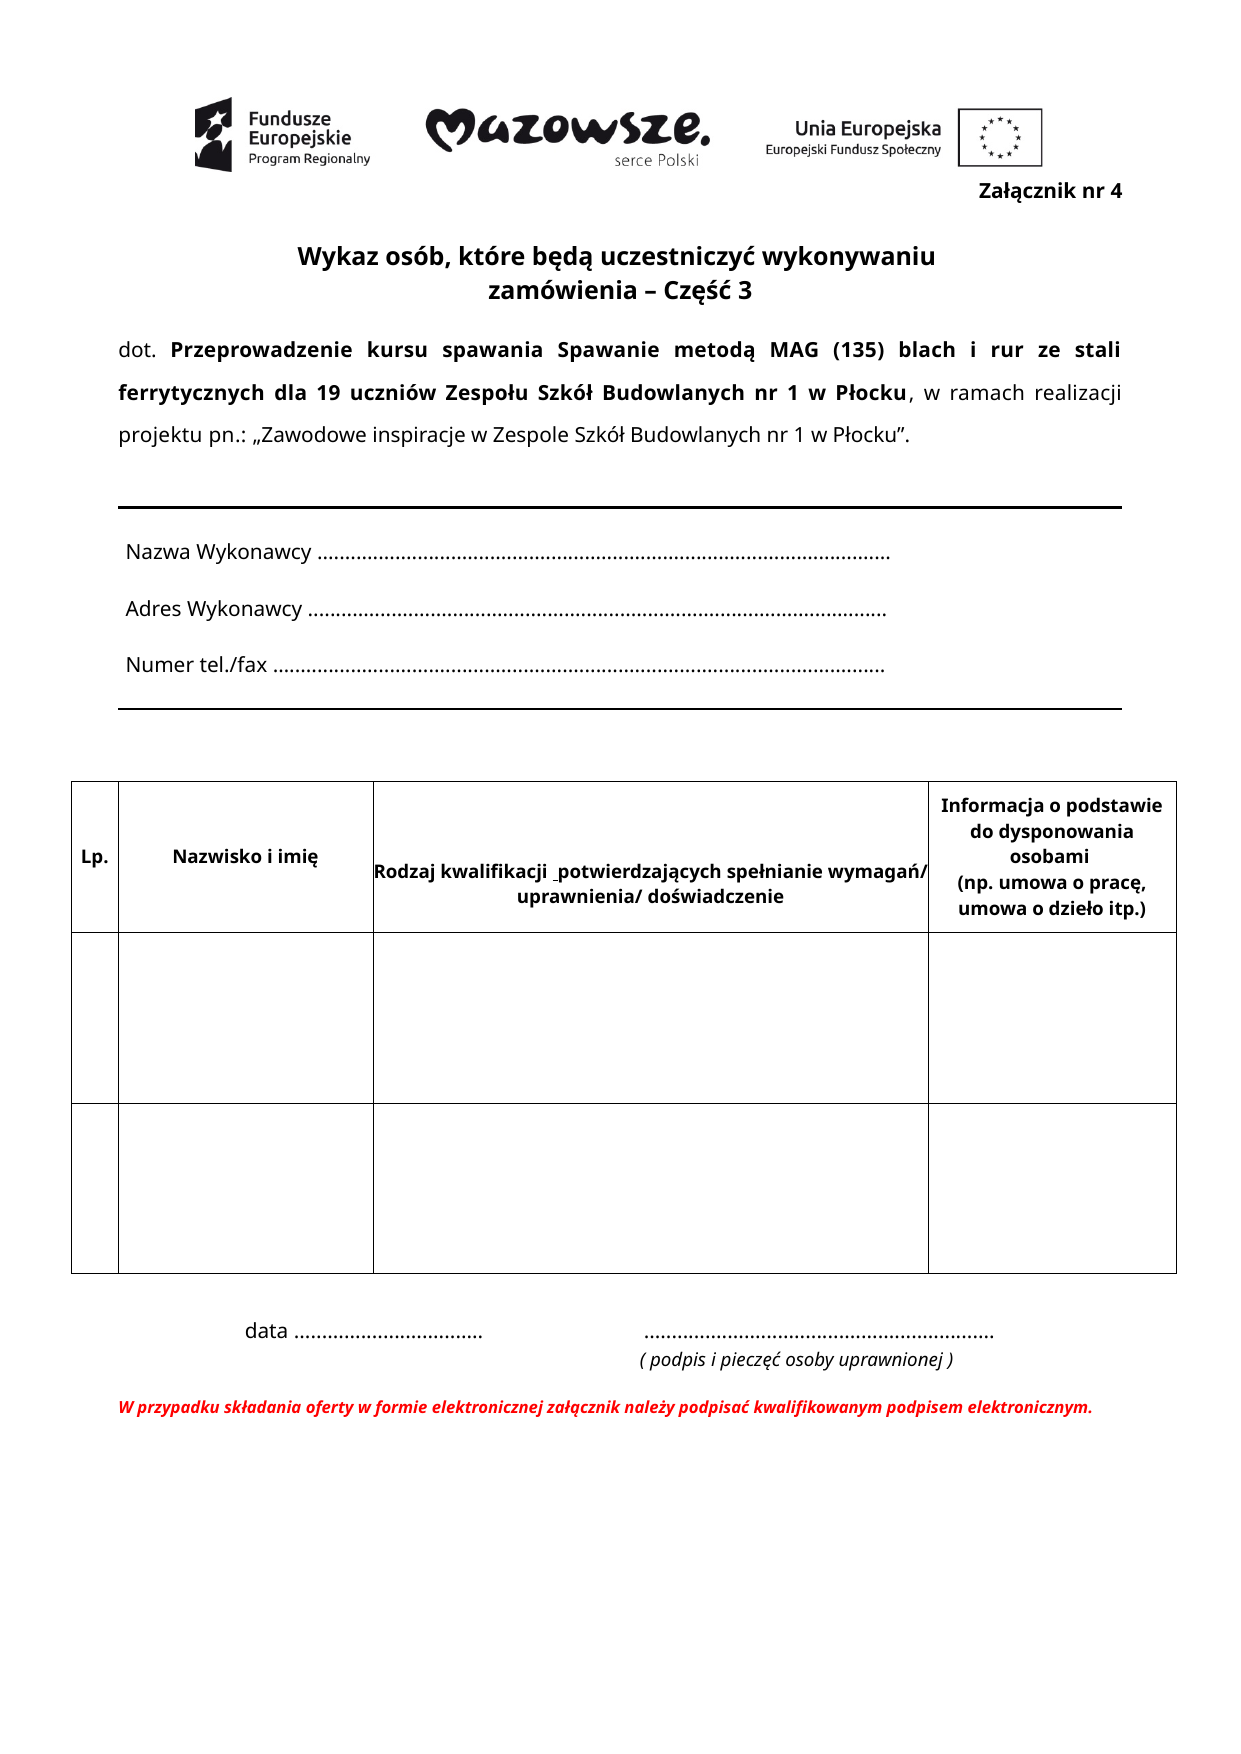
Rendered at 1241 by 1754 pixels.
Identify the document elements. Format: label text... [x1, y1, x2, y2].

text ( podpis i pieczęć osoby uprawnionej ) [118, 1344, 1122, 1373]
table_cell [374, 933, 928, 1102]
table_header Rodzaj kwalifikacji potwierdzających spełnianie wymagań/ uprawnienia/ doświadczenie [374, 782, 928, 932]
table_cell [119, 1104, 373, 1273]
table_header Informacja o podstawie do dysponowania osobami (np. umowa o pracę, umowa o dzieło itp.) [929, 782, 1176, 932]
table_header Nazwa Wykonawcy ....................................................................................................... Adres Wykonawcy ........................................................................................................ Numer tel./fax …........................................................................................................... [118, 509, 1122, 707]
text Załącznik nr 4 [118, 176, 1122, 205]
table_cell [72, 1104, 118, 1273]
table_header Lp. [72, 782, 118, 932]
table_cell [374, 1104, 928, 1273]
text dot. Przeprowadzenie kursu spawania Spawanie metodą MAG (135) blach i rur ze stali ferrytycznych dla 19 uczniów Zespołu Szkół Budowlanych nr 1 w Płocku, w ramach realizacji projektu pn.: „Zawodowe inspiracje w Zespole Szkół Budowlanych nr 1 w Płocku”. [118, 335, 1122, 449]
table_cell [929, 933, 1176, 1102]
text W przypadku składania oferty w formie elektronicznej załącznik należy podpisać kwalifikowanym podpisem elektronicznym. [118, 1396, 1122, 1418]
table_cell [72, 933, 118, 1102]
table_cell [119, 933, 373, 1102]
table_cell [929, 1104, 1176, 1273]
text zamówienia – Część 3 [118, 273, 1122, 307]
text data .................................. ............................................................... [118, 1316, 1122, 1344]
table_header Nazwisko i imię [119, 782, 373, 932]
picture [195, 97, 1046, 172]
text Wykaz osób, które będą uczestniczyć wykonywaniu [118, 239, 1122, 273]
